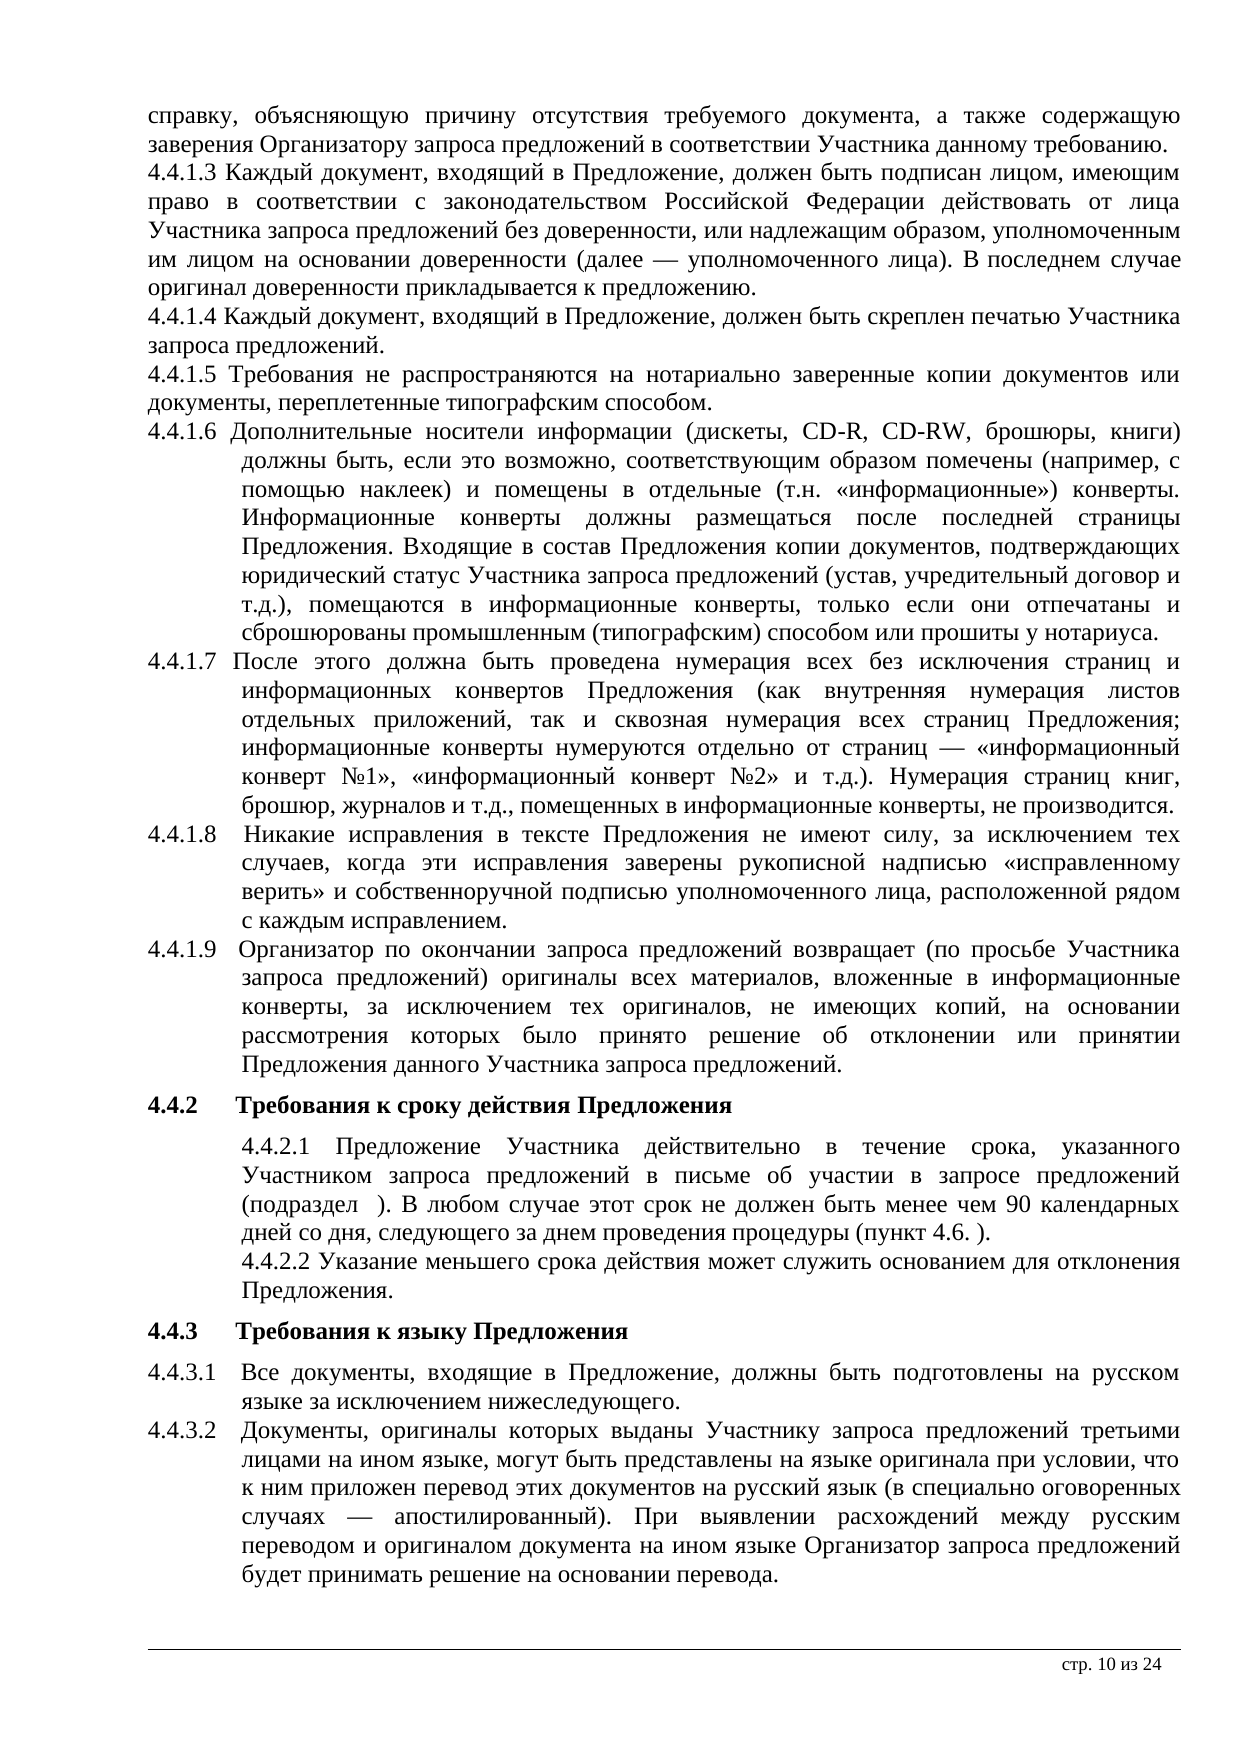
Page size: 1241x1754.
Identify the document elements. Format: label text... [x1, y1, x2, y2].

list справку, объясняющую причину отсутствия требуемого документа, а также содержащую заверения Организатору запроса предложений в соответствии Участника данному требованию. [148, 100, 1181, 157]
list 4.4.2.2 Указание меньшего срока действия может служить основанием для отклонения Предложения. [148, 1246, 1181, 1304]
text 4.4.1.7 После этого должна быть проведена нумерация всех без исключения страниц и информационных конвертов Предложения (как внутренняя нумерация листов отдельных приложений, так и сквозная нумерация всех страниц Предложения; информационные конверты нумеруются отдельно от страниц — «информационный конверт №1», «информационный конверт №2» и т.д.). Нумерация страниц книг, брошюр, журналов и т.д., помещенных в информационные конверты, не производится. [148, 646, 1181, 819]
list 4.4.1.3 Каждый документ, входящий в Предложение, должен быть подписан лицом, имеющим право в соответствии с законодательством Российской Федерации действовать от лица Участника запроса предложений без доверенности, или надлежащим образом, уполномоченным им лицом на основании доверенности (далее — уполномоченного лица). В последнем случае оригинал доверенности прикладывается к предложению. [148, 157, 1181, 301]
text 4.4.1.8 Никакие исправления в тексте Предложения не имеют силу, за исключением тех случаев, когда эти исправления заверены рукописной надписью «исправленному верить» и собственноручной подписью уполномоченного лица, расположенной рядом с каждым исправлением. [148, 819, 1181, 934]
text 4.4.3.1 Все документы, входящие в Предложение, должны быть подготовлены на русском языке за исключением нижеследующего. [148, 1357, 1181, 1415]
list 4.4.3 Требования к языку Предложения [148, 1316, 1181, 1345]
text 4.4.1.6 Дополнительные носители информации (дискеты, CD‑R, CD‑RW, брошюры, книги) должны быть, если это возможно, соответствующим образом помечены (например, с помощью наклеек) и помещены в отдельные (т.н. «информационные») конверты. Информационные конверты должны размещаться после последней страницы Предложения. Входящие в состав Предложения копии документов, подтверждающих юридический статус Участника запроса предложений (устав, учредительный договор и т.д.), помещаются в информационные конверты, только если они отпечатаны и сброшюрованы промышленным (типографским) способом или прошиты у нотариуса. [148, 416, 1181, 646]
list 4.4.1.5 Требования не распространяются на нотариально заверенные копии документов или документы, переплетенные типографским способом. [146, 359, 1181, 416]
list 4.4.2.1 Предложение Участника действительно в течение срока, указанного Участником запроса предложений в письме об участии в запросе предложений (подраздел ). В любом случае этот срок не должен быть менее чем 90 календарных дней со дня, следующего за днем проведения процедуры (пункт 4.6. ). [148, 1131, 1181, 1246]
text 4.4.3.2 Документы, оригиналы которых выданы Участнику запроса предложений третьими лицами на ином языке, могут быть представлены на языке оригинала при условии, что к ним приложен перевод этих документов на русский язык (в специально оговоренных случаях — апостилированный). При выявлении расхождений между русским переводом и оригиналом документа на ином языке Организатор запроса предложений будет принимать решение на основании перевода. [148, 1415, 1181, 1587]
list 4.4.2 Требования к сроку действия Предложения [148, 1090, 1181, 1119]
text 4.4.1.9 Организатор по окончании запроса предложений возвращает (по просьбе Участника запроса предложений) оригиналы всех материалов, вложенные в информационные конверты, за исключением тех оригиналов, не имеющих копий, на основании рассмотрения которых было принято решение об отклонении или принятии Предложения данного Участника запроса предложений. [148, 934, 1181, 1077]
list 4.4.1.4 Каждый документ, входящий в Предложение, должен быть скреплен печатью Участника запроса предложений. [148, 301, 1181, 359]
